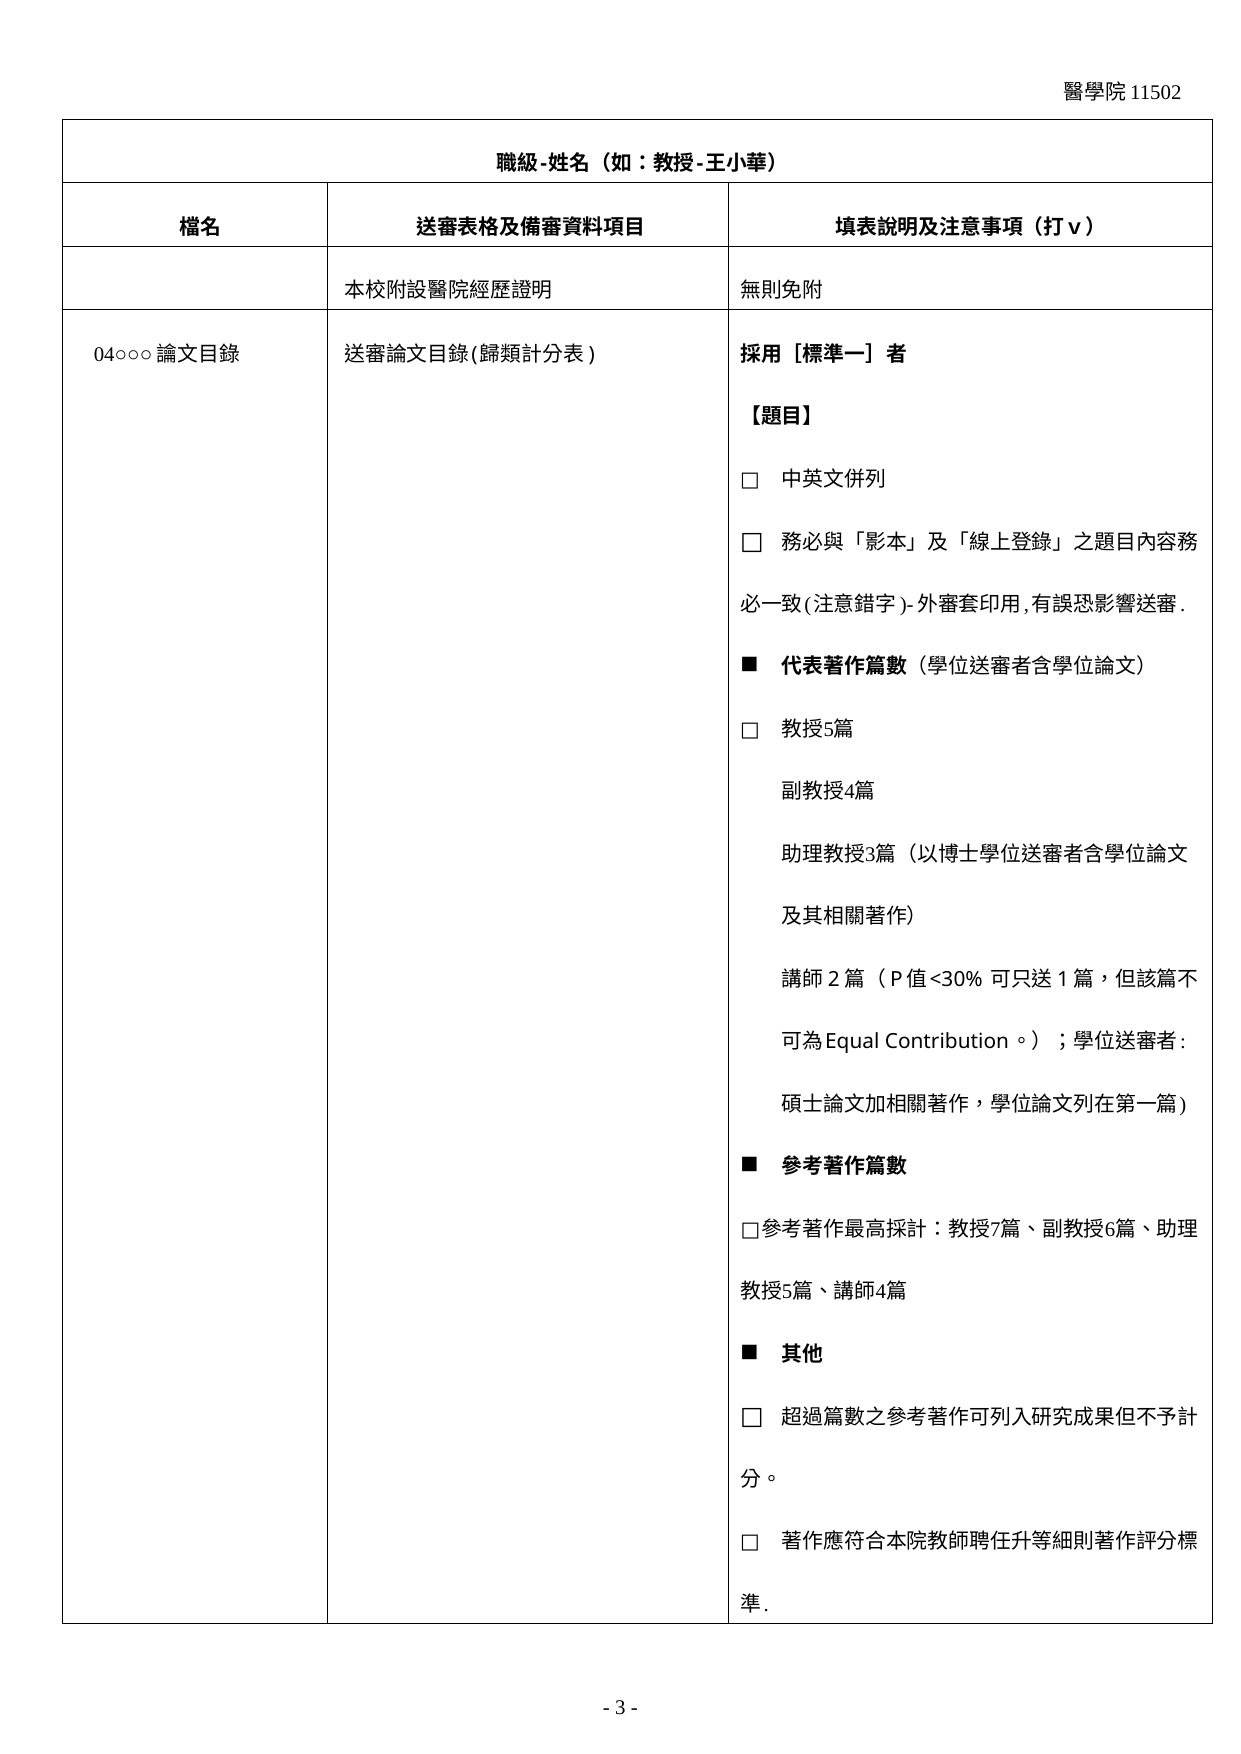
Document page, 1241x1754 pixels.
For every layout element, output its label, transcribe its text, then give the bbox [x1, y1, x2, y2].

table_cell [1213, 309, 1218, 1623]
table_cell [63, 247, 327, 309]
table_cell 送審論文目錄(歸類計分表) [328, 310, 728, 1623]
table_cell 檔名 [63, 183, 327, 246]
table_cell 送審表格及備審資料項目 [328, 183, 728, 246]
table_cell 無則免附 [729, 247, 1212, 309]
table_cell 04○○○讑文目錄 [63, 310, 327, 1623]
table_cell 本校附設醫院經歷證明 [328, 247, 728, 309]
table_cell [1213, 246, 1218, 309]
table_header 職級-姓名（如：教授-王小華） [63, 120, 1212, 182]
table_cell 填表說明及注意事項（打ｖ） [729, 183, 1212, 246]
table_cell 採用［標準一］者 【題目】 中英文併列 務必與「影本」及「線上登錄」之題目內容務必一致(注意錯字)-外審套印用,有誤恐影響送審. 代表著作篇數（學位送審者含學位論文） 教授5篇 副教授4篇 助理教授3篇（以博士學位送審者含學位論文及其相關著作） 講師2篇（P值<30% 可只送1篇，但該篇不可為Equal Contribution。）；學位送審者:碩士論文加相關著作，學位論文列在第一篇) 參考著作篇數 □參考著作最高採計：教授7篇、副教授6篇、助理教授5篇、講師4篇 其他 超過篇數之參考著作可列入研究成果但不予計分。 著作應符合本院教師聘任升等細則著作評分標準. 【出版年月】 年、月份必填 取得前一職級教師資格後之著作，送審過之著作不得再送。 代表著作5年內： 新聘、升等-2021/8/1以後 參考著作6年內 新聘、升等-2020/8/1以後 【刊登雜誌卷次頁次】 必填IF(P)值(P值和IF值以送審時當年度最新版本，或投稿被接受刊登雜誌當年度版本之Journal Citation Reports為參考依據；送審者需檢附其Journal Citation Reports證明及接受函。) 主要著作須為刊登於SCIE/ SSCI雜誌之原始論著，不得以評論（Editorial）、綜論(review article)、病例報告(case report)送審。 【作者姓名】 中英文併列 本人姓名加底線（如為通訊作者加*號） 作者排名規定(請參考本院教師聘任升等細則) 學位論文之作者欄請另加註指導教授 相同貢獻作者需另標示及加註說明，分數並需折算（第1作者+通訊作者需≦4位） 【歸類計分】 參考本院教師聘任升等細則計分 論文性質:送審之代表著作須為刊登於SCI/SSCI雜誌之原始論著（參考本院細則）. 作者: 相同貢獻作者分數需折算（參考本院細則） 著作審總分限定：教授500、副教授400、助理教授300；「臨床藥學」總分須達：教授450、副教授300、助理教授230。 [729, 310, 1212, 1623]
